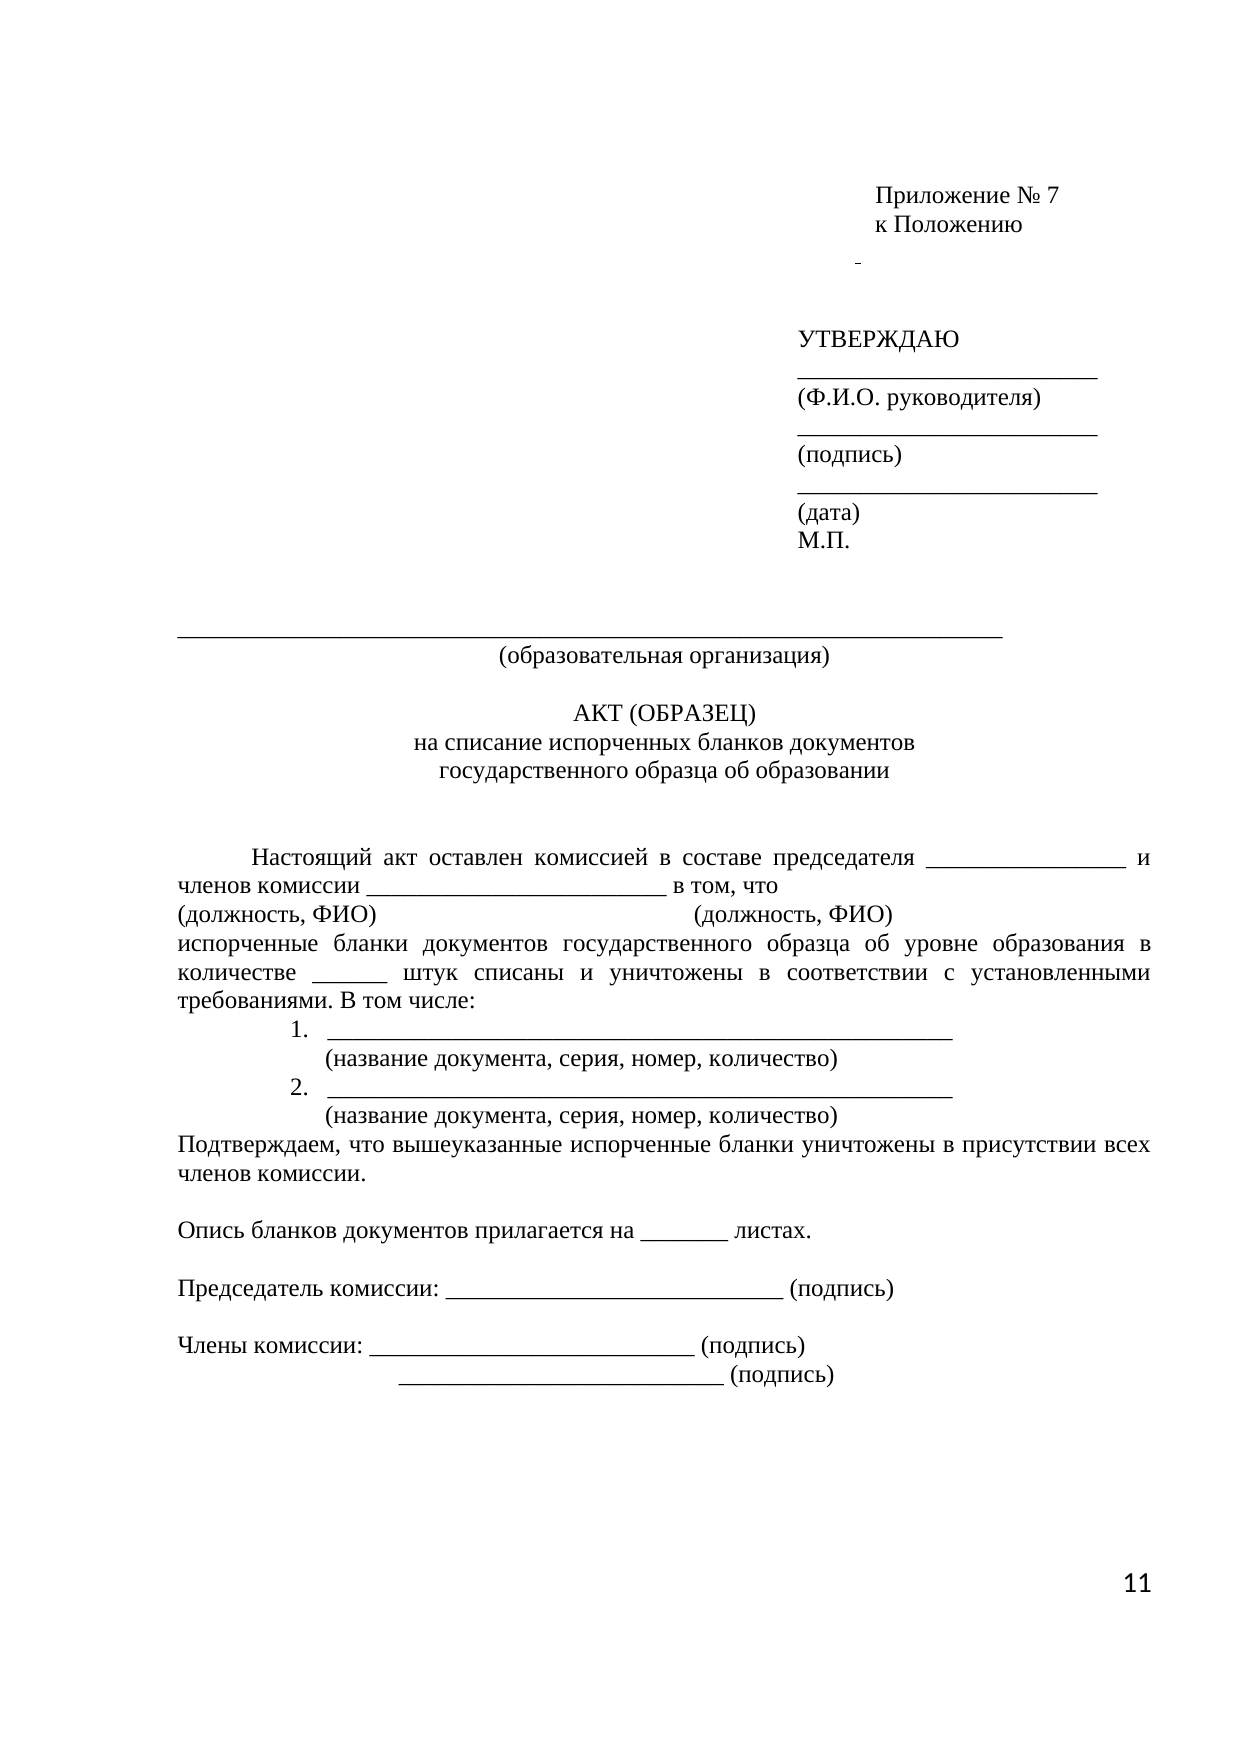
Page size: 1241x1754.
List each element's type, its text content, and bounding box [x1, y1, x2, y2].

text (название документа, серия, номер, количество) [325, 1043, 1152, 1072]
text Настоящий акт оставлен комиссией в составе председателя ________________ и членов комиссии ________________________ в том, что [177, 842, 1152, 899]
text (дата) [797, 497, 1152, 525]
text Члены комиссии: __________________________ (подпись) [177, 1330, 1152, 1359]
list __________________________________________________ [290, 1072, 1152, 1100]
text испорченные бланки документов государственного образца об уровне образования в количестве ______ штук списаны и уничтожены в соответствии с установленными требованиями. В том числе: [177, 928, 1152, 1014]
text ________________________ [797, 353, 1152, 382]
text (название документа, серия, номер, количество) [325, 1100, 1152, 1129]
text (подпись) [797, 439, 1152, 468]
text АКТ (ОБРАЗЕЦ) [177, 698, 1152, 727]
text к Положению [683, 209, 1152, 238]
text Подтверждаем, что вышеуказанные испорченные бланки уничтожены в присутствии всех членов комиссии. [177, 1129, 1152, 1187]
text на списание испорченных бланков документов [177, 727, 1152, 755]
list __________________________________________________ [290, 1014, 1152, 1043]
text (должность, ФИО) (должность, ФИО) [177, 899, 1152, 928]
text государственного образца об образовании [177, 755, 1152, 784]
text УТВЕРЖДАЮ [797, 324, 1152, 353]
text ________________________ [797, 468, 1152, 497]
text М.П. [797, 525, 1152, 554]
text (образовательная организация) [177, 640, 1152, 669]
text __________________________________________________________________ [177, 612, 1152, 640]
text Приложение № 7 [683, 180, 1152, 209]
text ________________________ [797, 410, 1152, 439]
text Председатель комиссии: ___________________________ (подпись) [177, 1273, 1152, 1302]
text Опись бланков документов прилагается на _______ листах. [177, 1215, 1152, 1244]
text (Ф.И.О. руководителя) [797, 382, 1152, 410]
text __________________________ (подпись) [177, 1359, 1152, 1388]
